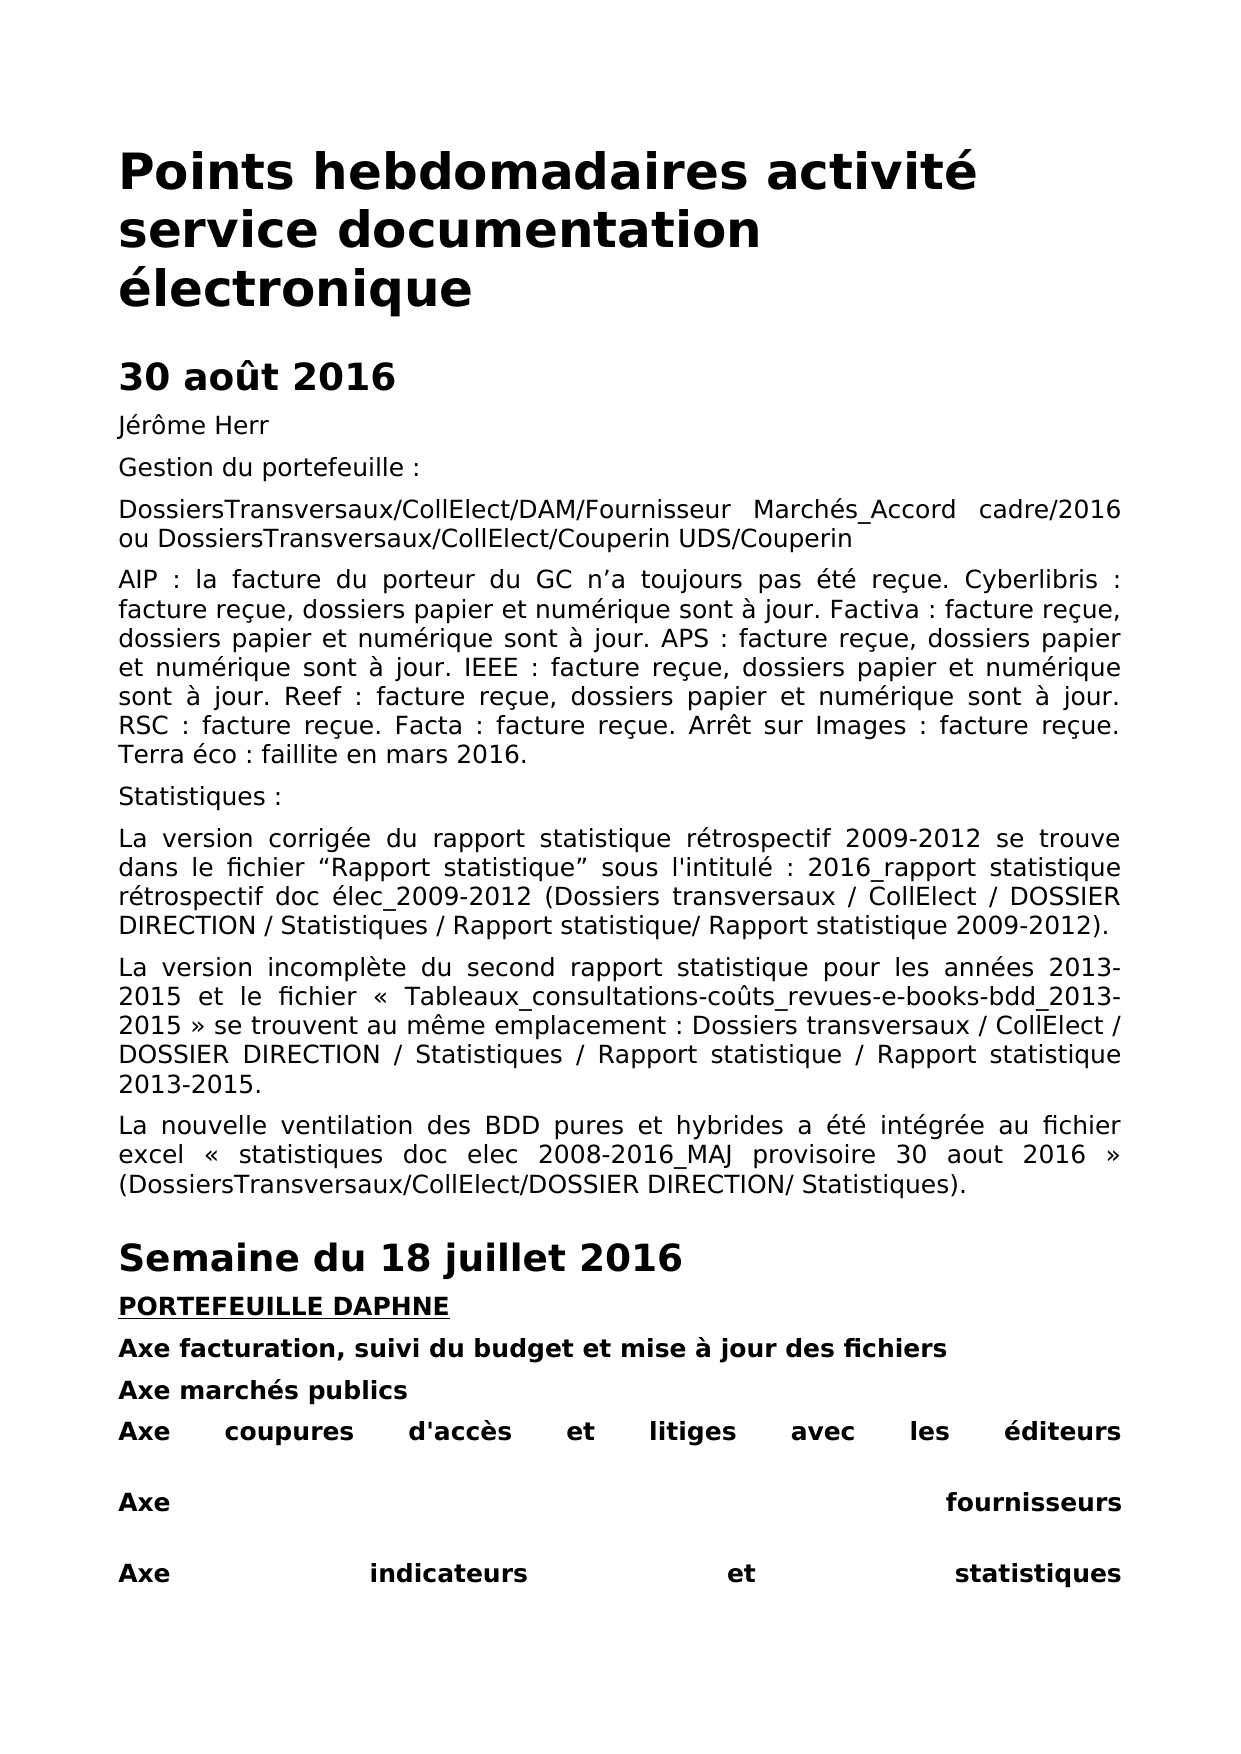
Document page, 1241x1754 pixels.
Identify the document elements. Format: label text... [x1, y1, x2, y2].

subtitle Points hebdomadaires activité service documentation électronique [118, 143, 1122, 318]
text La version incomplète du second rapport statistique pour les années 2013-2015 et le fichier « Tableaux_consultations-coûts_revues-e-books-bdd_2013-2015 » se trouvent au même emplacement : Dossiers transversaux / CollElect / DOSSIER DIRECTION / Statistiques / Rapport statistique / Rapport statistique 2013-2015. [118, 953, 1122, 1099]
text Axe indicateurs et statistiques [118, 1559, 1122, 1618]
text La nouvelle ventilation des BDD pures et hybrides a été intégrée au fichier excel « statistiques doc elec 2008-2016_MAJ provisoire 30 aout 2016 » (DossiersTransversaux/CollElect/DOSSIER DIRECTION/ Statistiques). [118, 1111, 1122, 1199]
text Statistiques : [118, 782, 1122, 811]
text Axe coupures d'accès et litiges avec les éditeurs [118, 1418, 1122, 1476]
subtitle Semaine du 18 juillet 2016 [118, 1236, 1122, 1280]
text AIP : la facture du porteur du GC n’a toujours pas été reçue. Cyberlibris : facture reçue, dossiers papier et numérique sont à jour. Factiva : facture reçue, dossiers papier et numérique sont à jour. APS : facture reçue, dossiers papier et numérique sont à jour. IEEE : facture reçue, dossiers papier et numérique sont à jour. Reef : facture reçue, dossiers papier et numérique sont à jour. RSC : facture reçue. Facta : facture reçue. Arrêt sur Images : facture reçue. Terra éco : faillite en mars 2016. [118, 566, 1122, 770]
text Axe fournisseurs [118, 1488, 1122, 1547]
text La version corrigée du rapport statistique rétrospectif 2009-2012 se trouve dans le fichier “Rapport statistique” sous l'intitulé : 2016_rapport statistique rétrospectif doc élec_2009-2012 (Dossiers transversaux / CollElect / DOSSIER DIRECTION / Statistiques / Rapport statistique/ Rapport statistique 2009-2012). [118, 824, 1122, 941]
text Gestion du portefeuille : [118, 453, 1122, 482]
text Axe facturation, suivi du budget et mise à jour des fichiers [118, 1334, 1122, 1363]
text PORTEFEUILLE DAPHNE [118, 1293, 1122, 1322]
subtitle 30 août 2016 [118, 355, 1122, 399]
text Jérôme Herr [118, 411, 1122, 441]
text Axe marchés publics [118, 1376, 1122, 1405]
text DossiersTransversaux/CollElect/DAM/Fournisseur Marchés_Accord cadre/2016 ou DossiersTransversaux/CollElect/Couperin UDS/Couperin [118, 495, 1122, 553]
